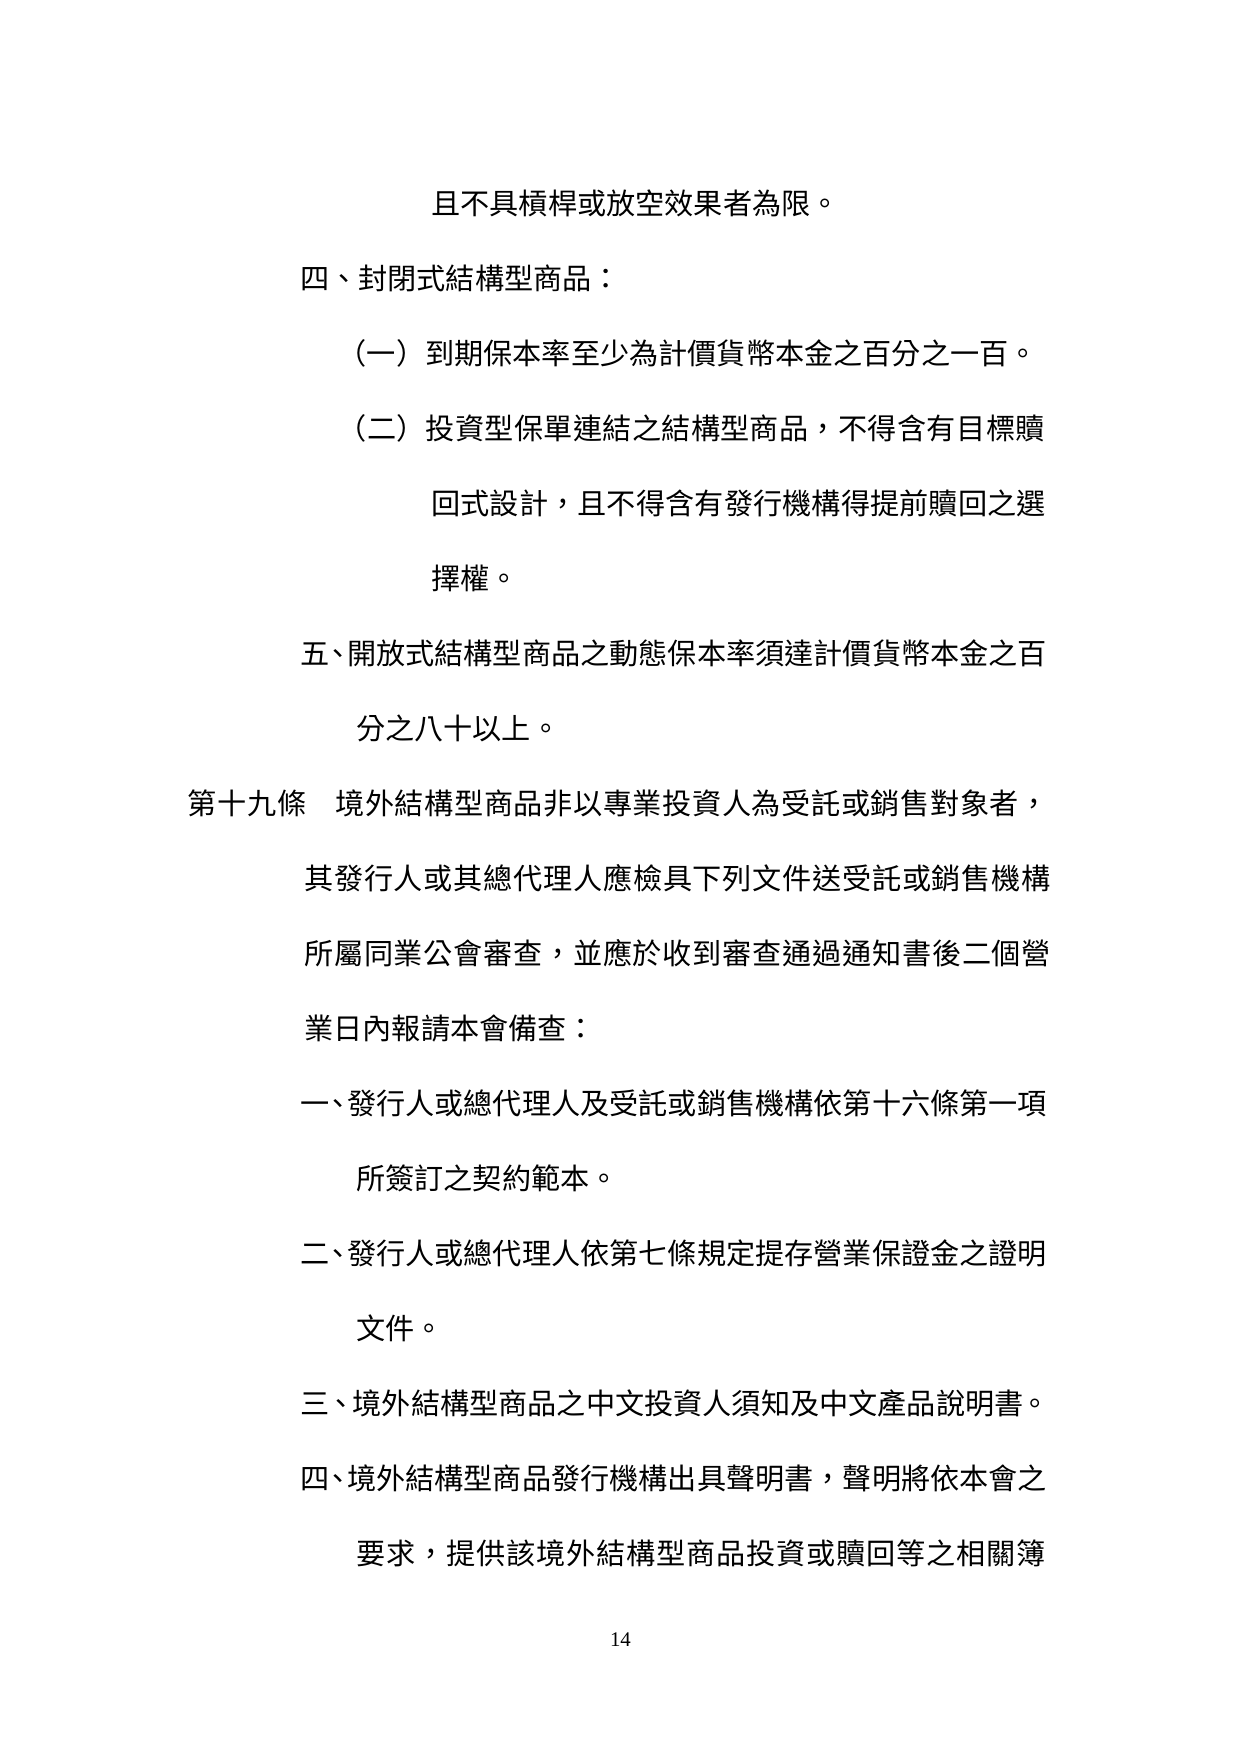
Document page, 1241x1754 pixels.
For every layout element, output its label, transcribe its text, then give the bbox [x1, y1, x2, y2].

text （一）到期保本率至少為計價貨幣本金之百分之一百。 [337, 314, 1047, 389]
text 四、境外結構型商品發行機構出具聲明書，聲明將依本會之要求，提供該境外結構型商品投資或贖回等之相關簿 [300, 1439, 1047, 1589]
text 二、發行人或總代理人依第七條規定提存營業保證金之證明文件。 [300, 1214, 1047, 1364]
text 一、發行人或總代理人及受託或銷售機構依第十六條第一項所簽訂之契約範本。 [300, 1064, 1047, 1214]
text 四、封閉式結構型商品： [214, 239, 1047, 314]
text 三、境外結構型商品之中文投資人須知及中文產品說明書。 [300, 1364, 1047, 1439]
text （二）投資型保單連結之結構型商品，不得含有目標贖回式設計，且不得含有發行機構得提前贖回之選擇權。 [337, 389, 1047, 614]
text 且不具槓桿或放空效果者為限。 [337, 164, 1047, 239]
text 第十九條 境外結構型商品非以專業投資人為受託或銷售對象者，其發行人或其總代理人應檢具下列文件送受託或銷售機構所屬同業公會審查，並應於收到審查通過通知書後二個營業日內報請本會備查： [187, 764, 1053, 1064]
text 五、開放式結構型商品之動態保本率須達計價貨幣本金之百分之八十以上。 [300, 614, 1047, 764]
